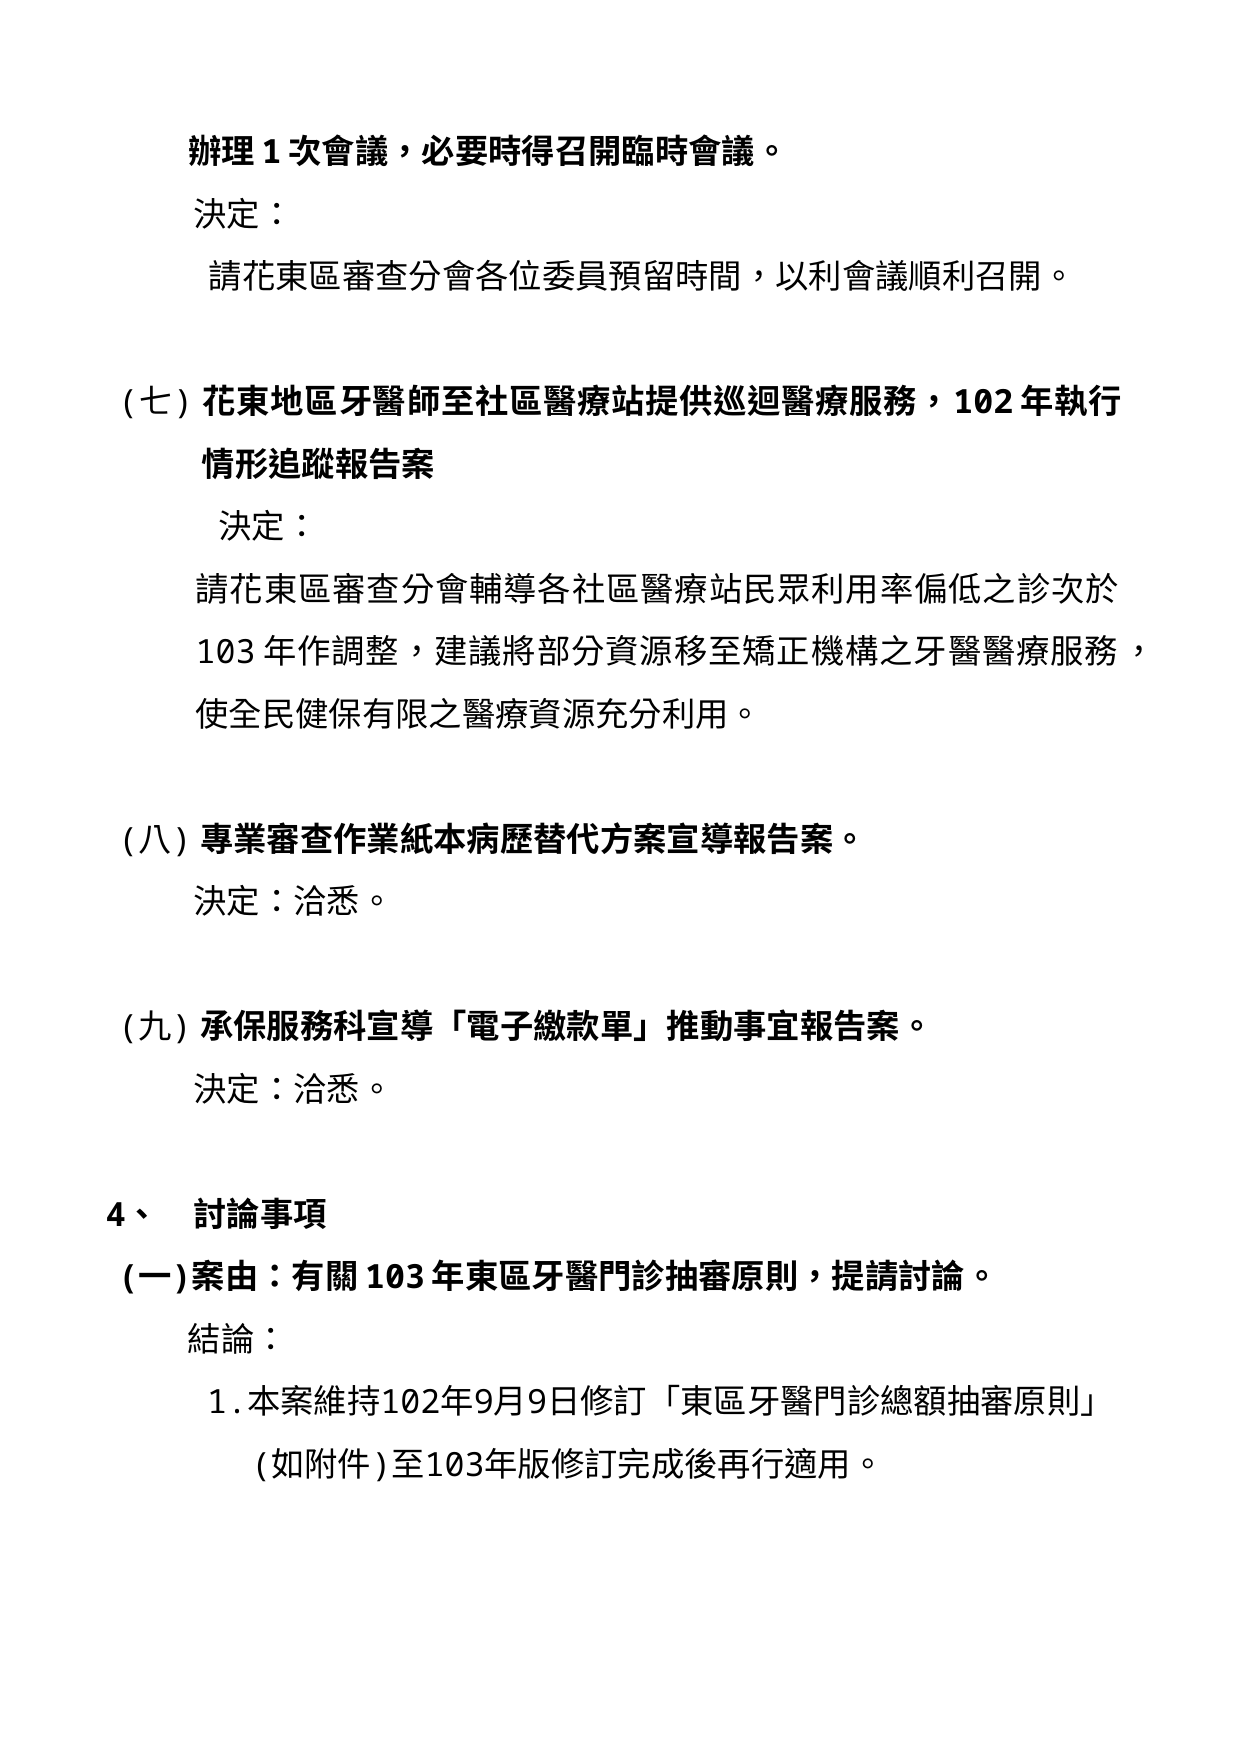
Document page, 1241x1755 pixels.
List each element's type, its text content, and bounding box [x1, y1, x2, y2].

text (一)案由：有關103年東區牙醫門診抽審原則，提請討論。 [118, 1233, 1122, 1295]
text 請花東區審查分會各位委員預留時間，以利會議順利召開。 [118, 233, 1122, 295]
text 決定：洽悉。 [193, 858, 1122, 920]
text 決定：洽悉。 [193, 1045, 1122, 1108]
text 請花東區審查分會輔導各社區醫療站民眾利用率偏低之診次於103年作調整，建議將部分資源移至矯正機構之牙醫醫療服務，使全民健保有限之醫療資源充分利用。 [195, 545, 1122, 733]
list 討論事項 [106, 1170, 1122, 1233]
text 1.本案維持102年9月9日修訂「東區牙醫門診總額抽審原則」(如附件)至103年版修訂完成後再行適用。 [179, 1358, 1122, 1483]
text (八) 專業審查作業紙本病歷替代方案宣導報告案。 [118, 795, 1122, 858]
text 辦理1次會議，必要時得召開臨時會議。 [116, 108, 1122, 170]
text (九) 承保服務科宣導「電子繳款單」推動事宜報告案。 [118, 983, 1122, 1045]
text (七) 花東地區牙醫師至社區醫療站提供巡迴醫療服務，102年執行情形追蹤報告案 [118, 358, 1122, 483]
text 決定： [118, 483, 1122, 545]
text 決定： [193, 170, 1122, 233]
text 結論： [188, 1295, 1122, 1358]
